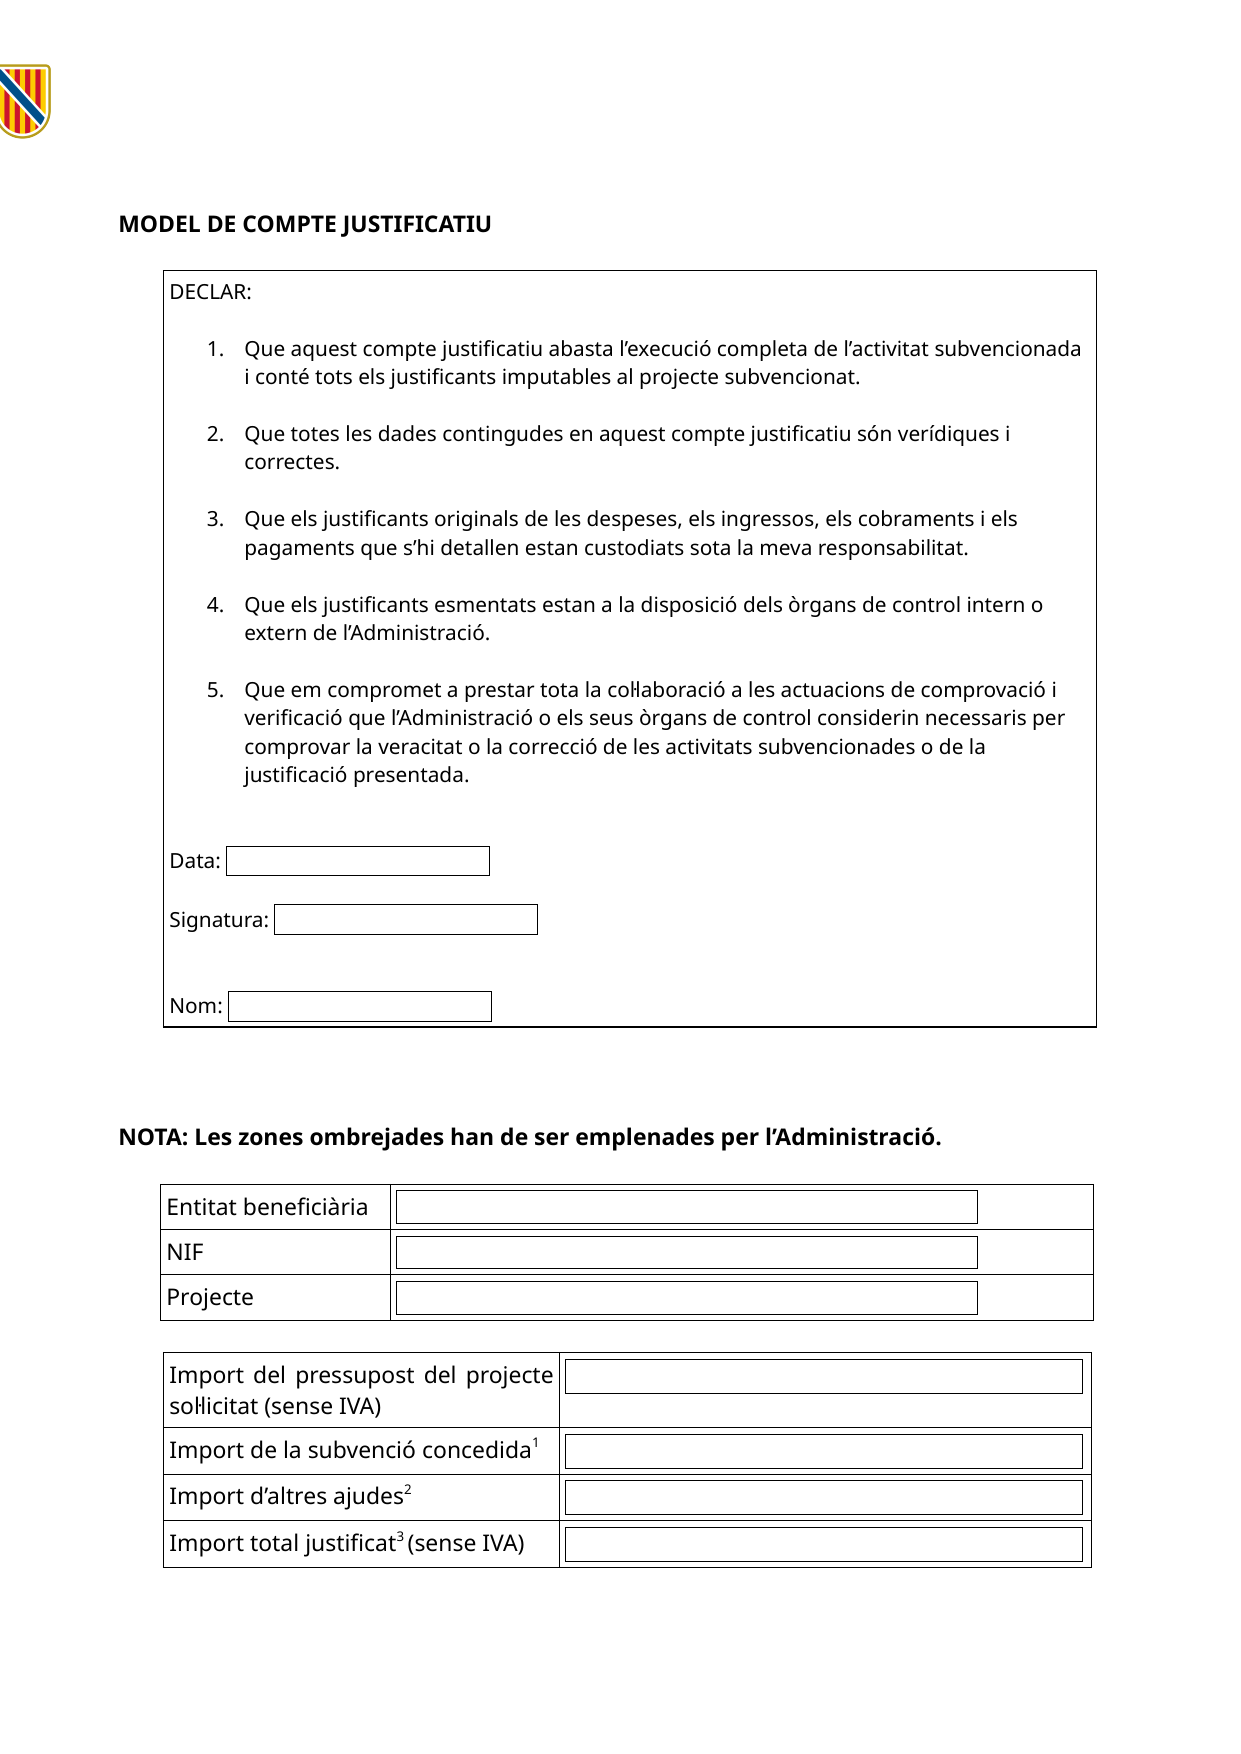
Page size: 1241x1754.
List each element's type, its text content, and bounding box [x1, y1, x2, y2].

table_cell Import total justificat3 (sense IVA) [164, 1521, 559, 1567]
text MODEL DE COMPTE JUSTIFICATIU [118, 208, 1122, 239]
table_cell [391, 1230, 1093, 1274]
table_header DECLAR: Que aquest compte justificatiu abasta l’execució completa de l’activitat subvencionada i conté tots els justificants imputables al projecte subvencionat. Que totes les dades contingudes en aquest compte justificatiu són verídiques i correctes. Que els justificants originals de les despeses, els ingressos, els cobraments i els pagaments que s’hi detallen estan custodiats sota la meva responsabilitat. Que els justificants esmentats estan a la disposició dels òrgans de control intern o extern de l’Administració. Que em compromet a prestar tota la col·laboració a les actuacions de comprovació i verificació que l’Administració o els seus òrgans de control considerin necessaris per comprovar la veracitat o la correcció de les activitats subvencionades o de la justificació presentada. Data: Signatura: Nom: [164, 271, 1096, 1026]
table_header Entitat beneficiària [161, 1185, 390, 1229]
table_header [560, 1353, 1091, 1427]
table_cell NIF [161, 1230, 390, 1274]
table_cell [560, 1521, 1091, 1567]
table_cell [560, 1428, 1091, 1473]
table_header [391, 1185, 1093, 1229]
table_cell Import d’altres ajudes2 [164, 1475, 559, 1520]
table_cell [391, 1275, 1093, 1319]
text NOTA: Les zones ombrejades han de ser emplenades per l’Administració. [118, 1121, 1122, 1152]
table_cell Projecte [161, 1275, 390, 1319]
table_cell [560, 1475, 1091, 1520]
picture [0, 37, 69, 167]
table_cell Import de la subvenció concedida1 [164, 1428, 559, 1473]
table_header Import del pressupost del projecte sol·licitat (sense IVA) [164, 1353, 559, 1427]
